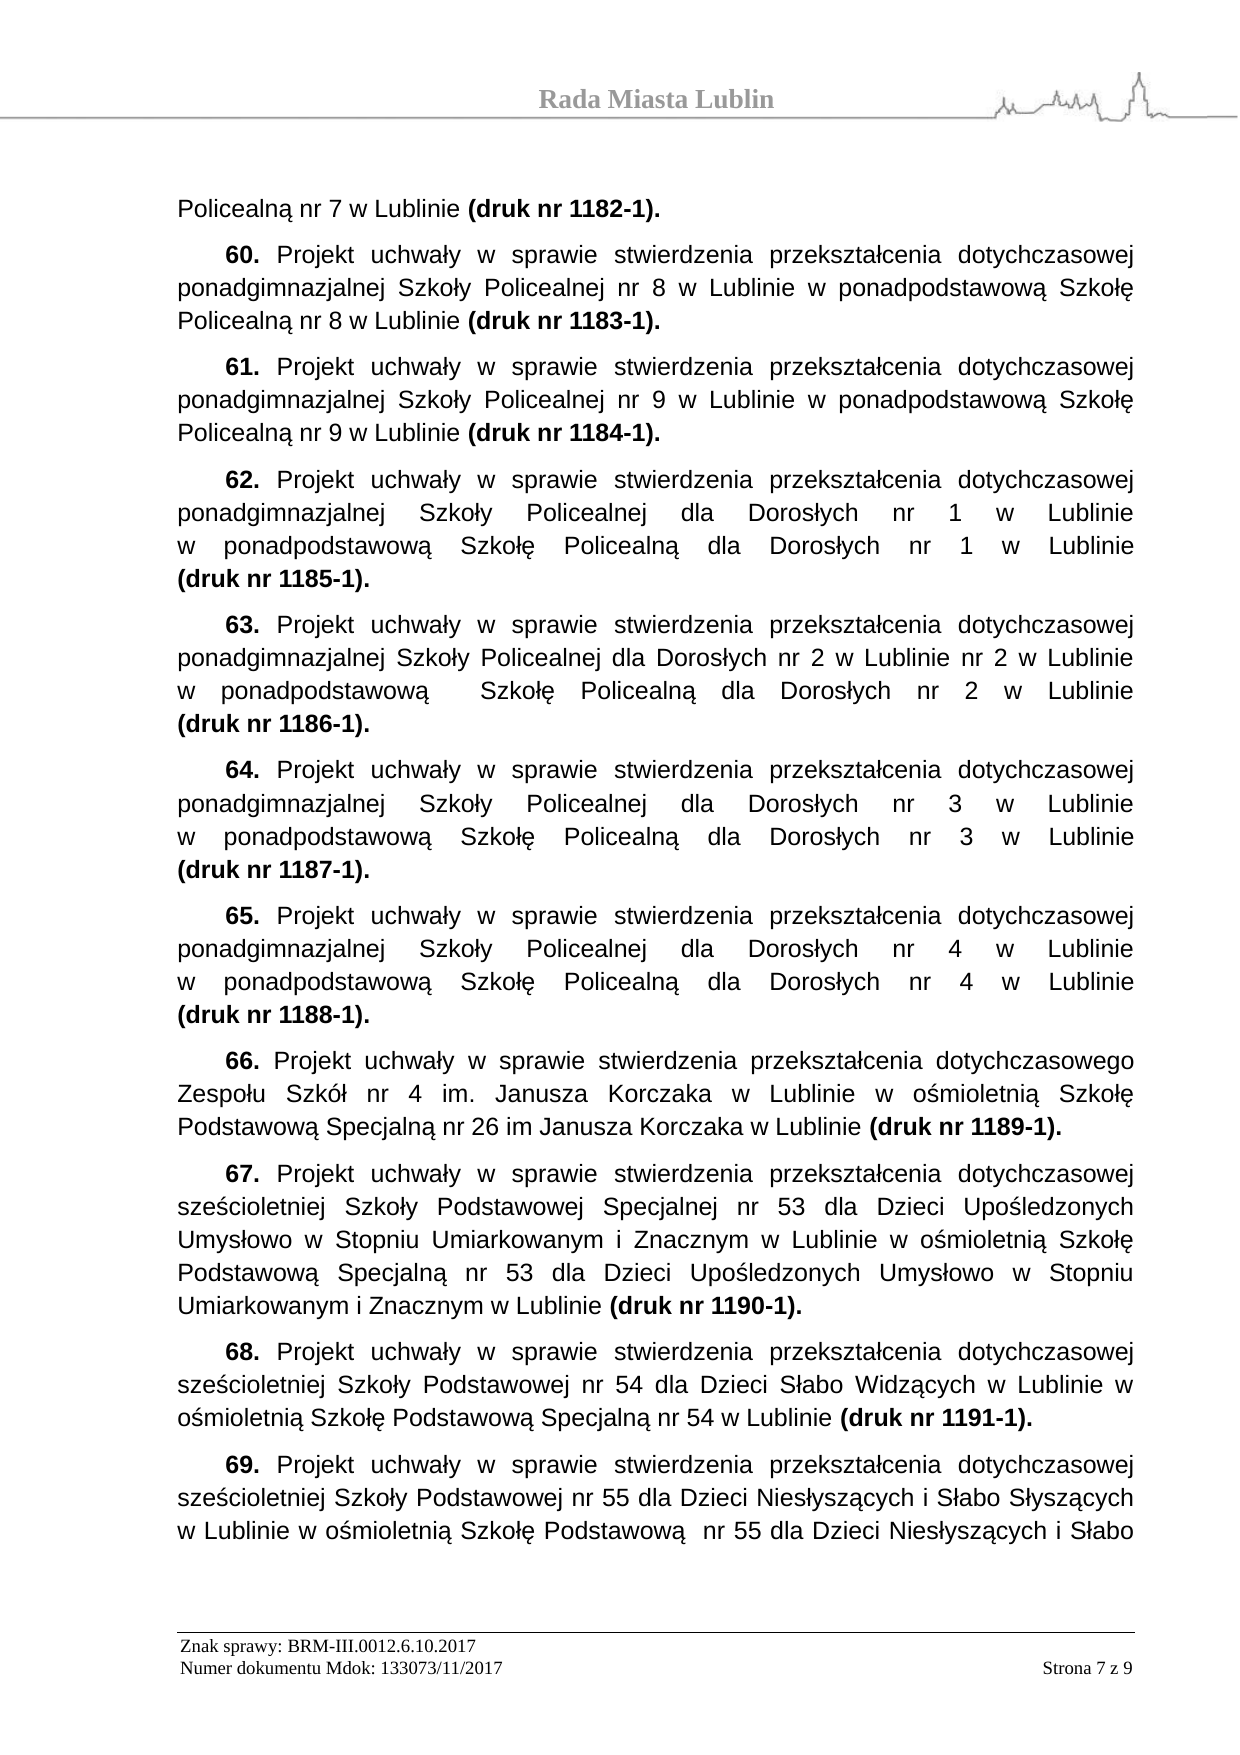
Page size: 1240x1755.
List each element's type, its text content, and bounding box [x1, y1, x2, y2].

text 68. Projekt uchwały w sprawie stwierdzenia przekształcenia dotychczasowej sześcioletniej Szkoły Podstawowej nr 54 dla Dzieci Słabo Widzących w Lublinie w ośmioletnią Szkołę Podstawową Specjalną nr 54 w Lublinie (druk nr 1191-1). [177, 1337, 1135, 1432]
text 67. Projekt uchwały w sprawie stwierdzenia przekształcenia dotychczasowej sześcioletniej Szkoły Podstawowej Specjalnej nr 53 dla Dzieci Upośledzonych Umysłowo w Stopniu Umiarkowanym i Znacznym w Lublinie w ośmioletnią Szkołę Podstawową Specjalną nr 53 dla Dzieci Upośledzonych Umysłowo w Stopniu Umiarkowanym i Znacznym w Lublinie (druk nr 1190-1). [177, 1159, 1135, 1319]
text 69. Projekt uchwały w sprawie stwierdzenia przekształcenia dotychczasowej sześcioletniej Szkoły Podstawowej nr 55 dla Dzieci Niesłyszących i Słabo Słyszących w Lublinie w ośmioletnią Szkołę Podstawową nr 55 dla Dzieci Niesłyszących i Słabo [177, 1449, 1135, 1544]
picture [0, 72, 1240, 125]
text 63. Projekt uchwały w sprawie stwierdzenia przekształcenia dotychczasowej ponadgimnazjalnej Szkoły Policealnej dla Dorosłych nr 2 w Lublinie nr 2 w Lublinie w ponadpodstawową Szkołę Policealną dla Dorosłych nr 2 w Lublinie (druk nr 1186-1). [177, 610, 1135, 738]
text 64. Projekt uchwały w sprawie stwierdzenia przekształcenia dotychczasowej ponadgimnazjalnej Szkoły Policealnej dla Dorosłych nr 3 w Lublinie w ponadpodstawową Szkołę Policealną dla Dorosłych nr 3 w Lublinie (druk nr 1187-1). [177, 756, 1135, 883]
text 62. Projekt uchwały w sprawie stwierdzenia przekształcenia dotychczasowej ponadgimnazjalnej Szkoły Policealnej dla Dorosłych nr 1 w Lublinie w ponadpodstawową Szkołę Policealną dla Dorosłych nr 1 w Lublinie (druk nr 1185-1). [177, 465, 1135, 592]
text 61. Projekt uchwały w sprawie stwierdzenia przekształcenia dotychczasowej ponadgimnazjalnej Szkoły Policealnej nr 9 w Lublinie w ponadpodstawową Szkołę Policealną nr 9 w Lublinie (druk nr 1184-1). [177, 352, 1135, 447]
text 65. Projekt uchwały w sprawie stwierdzenia przekształcenia dotychczasowej ponadgimnazjalnej Szkoły Policealnej dla Dorosłych nr 4 w Lublinie w ponadpodstawową Szkołę Policealną dla Dorosłych nr 4 w Lublinie (druk nr 1188-1). [177, 901, 1135, 1029]
text Policealną nr 7 w Lublinie (druk nr 1182-1). [177, 193, 1135, 222]
text 66. Projekt uchwały w sprawie stwierdzenia przekształcenia dotychczasowego Zespołu Szkół nr 4 im. Janusza Korczaka w Lublinie w ośmioletnią Szkołę Podstawową Specjalną nr 26 im Janusza Korczaka w Lublinie (druk nr 1189-1). [177, 1046, 1135, 1141]
text 60. Projekt uchwały w sprawie stwierdzenia przekształcenia dotychczasowej ponadgimnazjalnej Szkoły Policealnej nr 8 w Lublinie w ponadpodstawową Szkołę Policealną nr 8 w Lublinie (druk nr 1183-1). [177, 240, 1135, 335]
